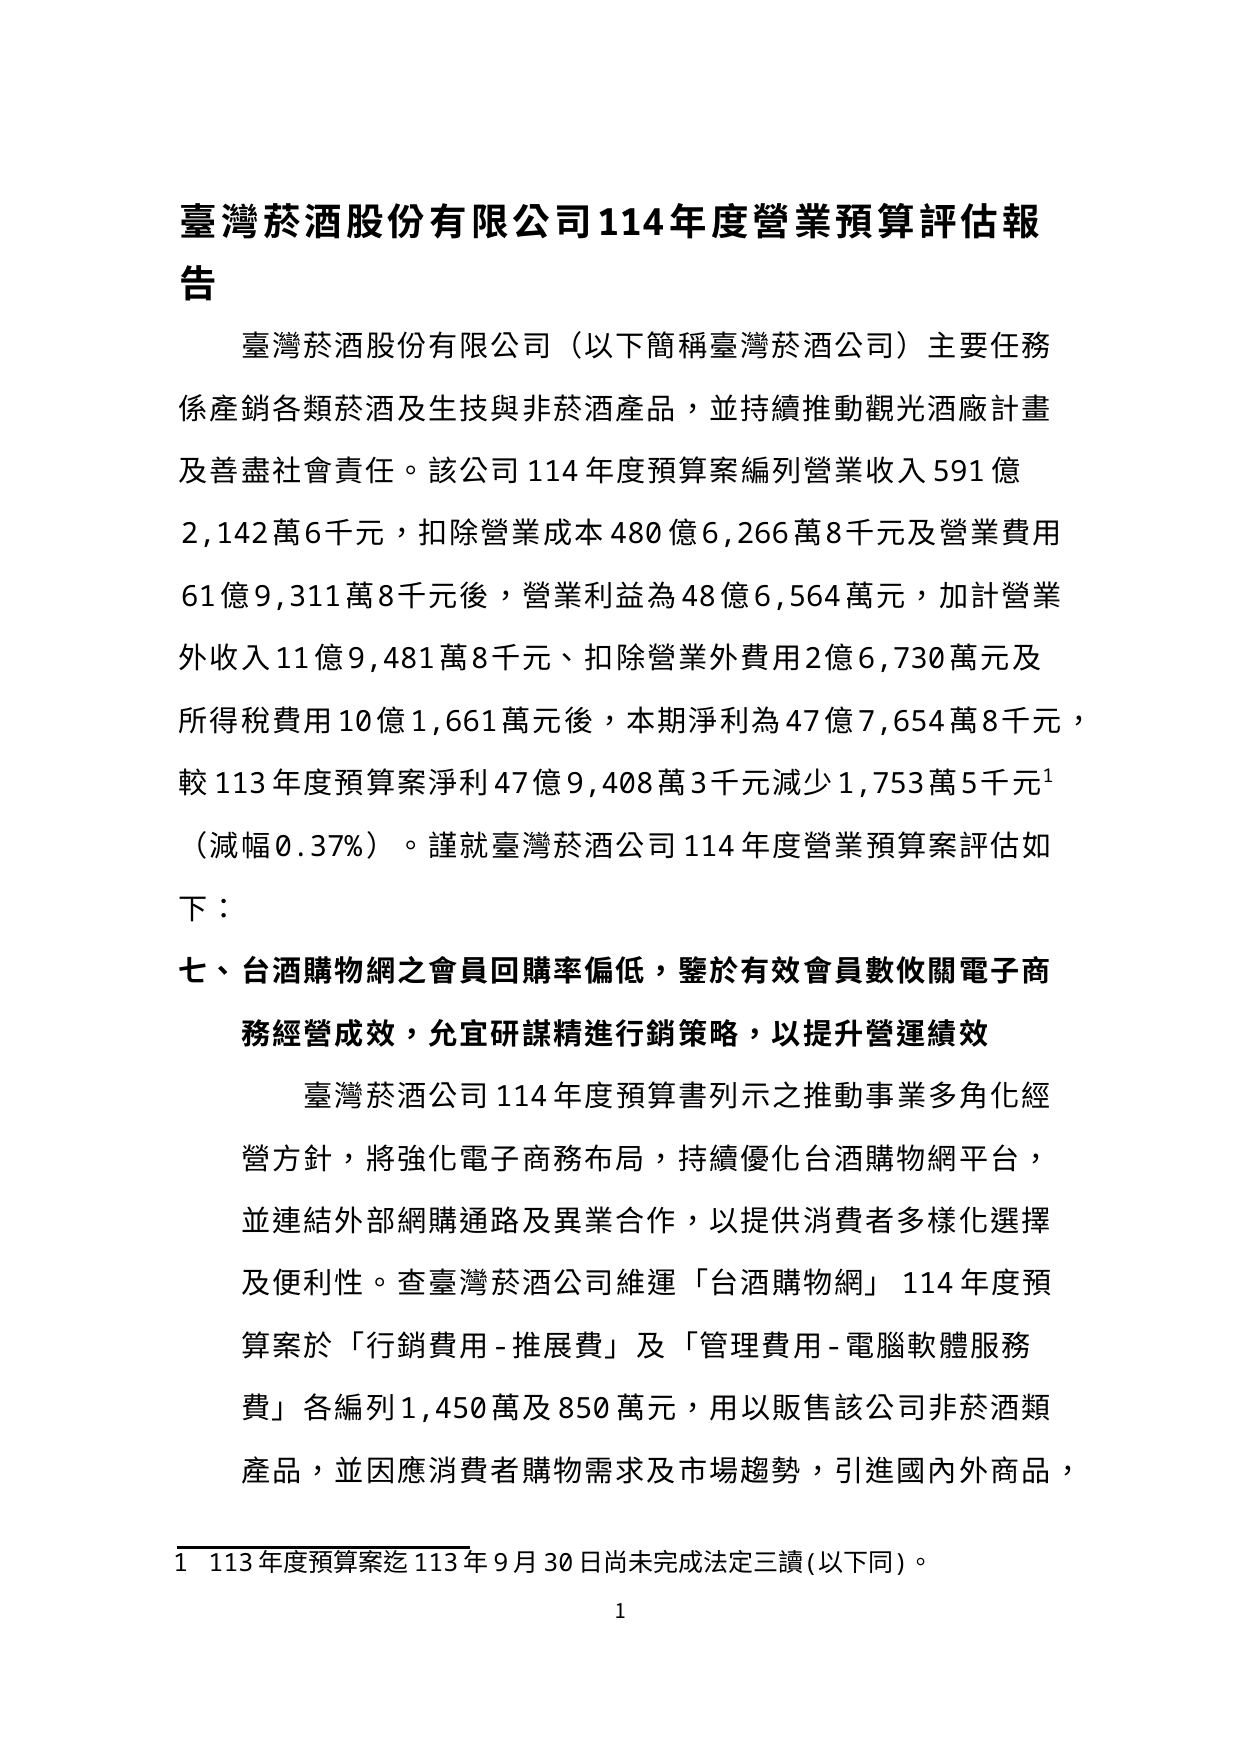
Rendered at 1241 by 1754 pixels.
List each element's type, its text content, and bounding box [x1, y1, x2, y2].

text 七、台酒購物網之會員回購率偏低，鑒於有效會員數攸關電子商務經營成效，允宜研謀精進行銷策略，以提升營運績效 [177, 927, 1063, 1052]
text 113年度預算案迄113年9月30日尚未完成法定三讀(以下同)。 [173, 1548, 1063, 1577]
text 臺灣菸酒股份有限公司（以下簡稱臺灣菸酒公司）主要任務係產銷各類菸酒及生技與非菸酒產品，並持續推動觀光酒廠計畫及善盡社會責任。該公司114年度預算案編列營業收入591億2,142萬6千元，扣除營業成本480億6,266萬8千元及營業費用61億9,311萬8千元後，營業利益為48億6,564萬元，加計營業外收入11億9,481萬8千元、扣除營業外費用2億6,730萬元及所得稅費用10億1,661萬元後，本期淨利為47億7,654萬8千元，較113年度預算案淨利47億9,408萬3千元減少1,753萬5千元（減幅0.37%）。謹就臺灣菸酒公司114年度營業預算案評估如下： [177, 302, 1063, 927]
text 臺灣菸酒股份有限公司114年度營業預算評估報告 [177, 177, 1063, 302]
text 臺灣菸酒公司114年度預算書列示之推動事業多角化經營方針，將強化電子商務布局，持續優化台酒購物網平台，並連結外部網購通路及異業合作，以提供消費者多樣化選擇及便利性。查臺灣菸酒公司維運「台酒購物網」114年度預算案於「行銷費用-推展費」及「管理費用-電腦軟體服務費」各編列1,450萬及850萬元，用以販售該公司非菸酒類產品，並因應消費者購物需求及市場趨勢，引進國內外商品，以強化多角化業務，彌補菸酒市場營收衰退之缺口。經查： [236, 1052, 1063, 1490]
